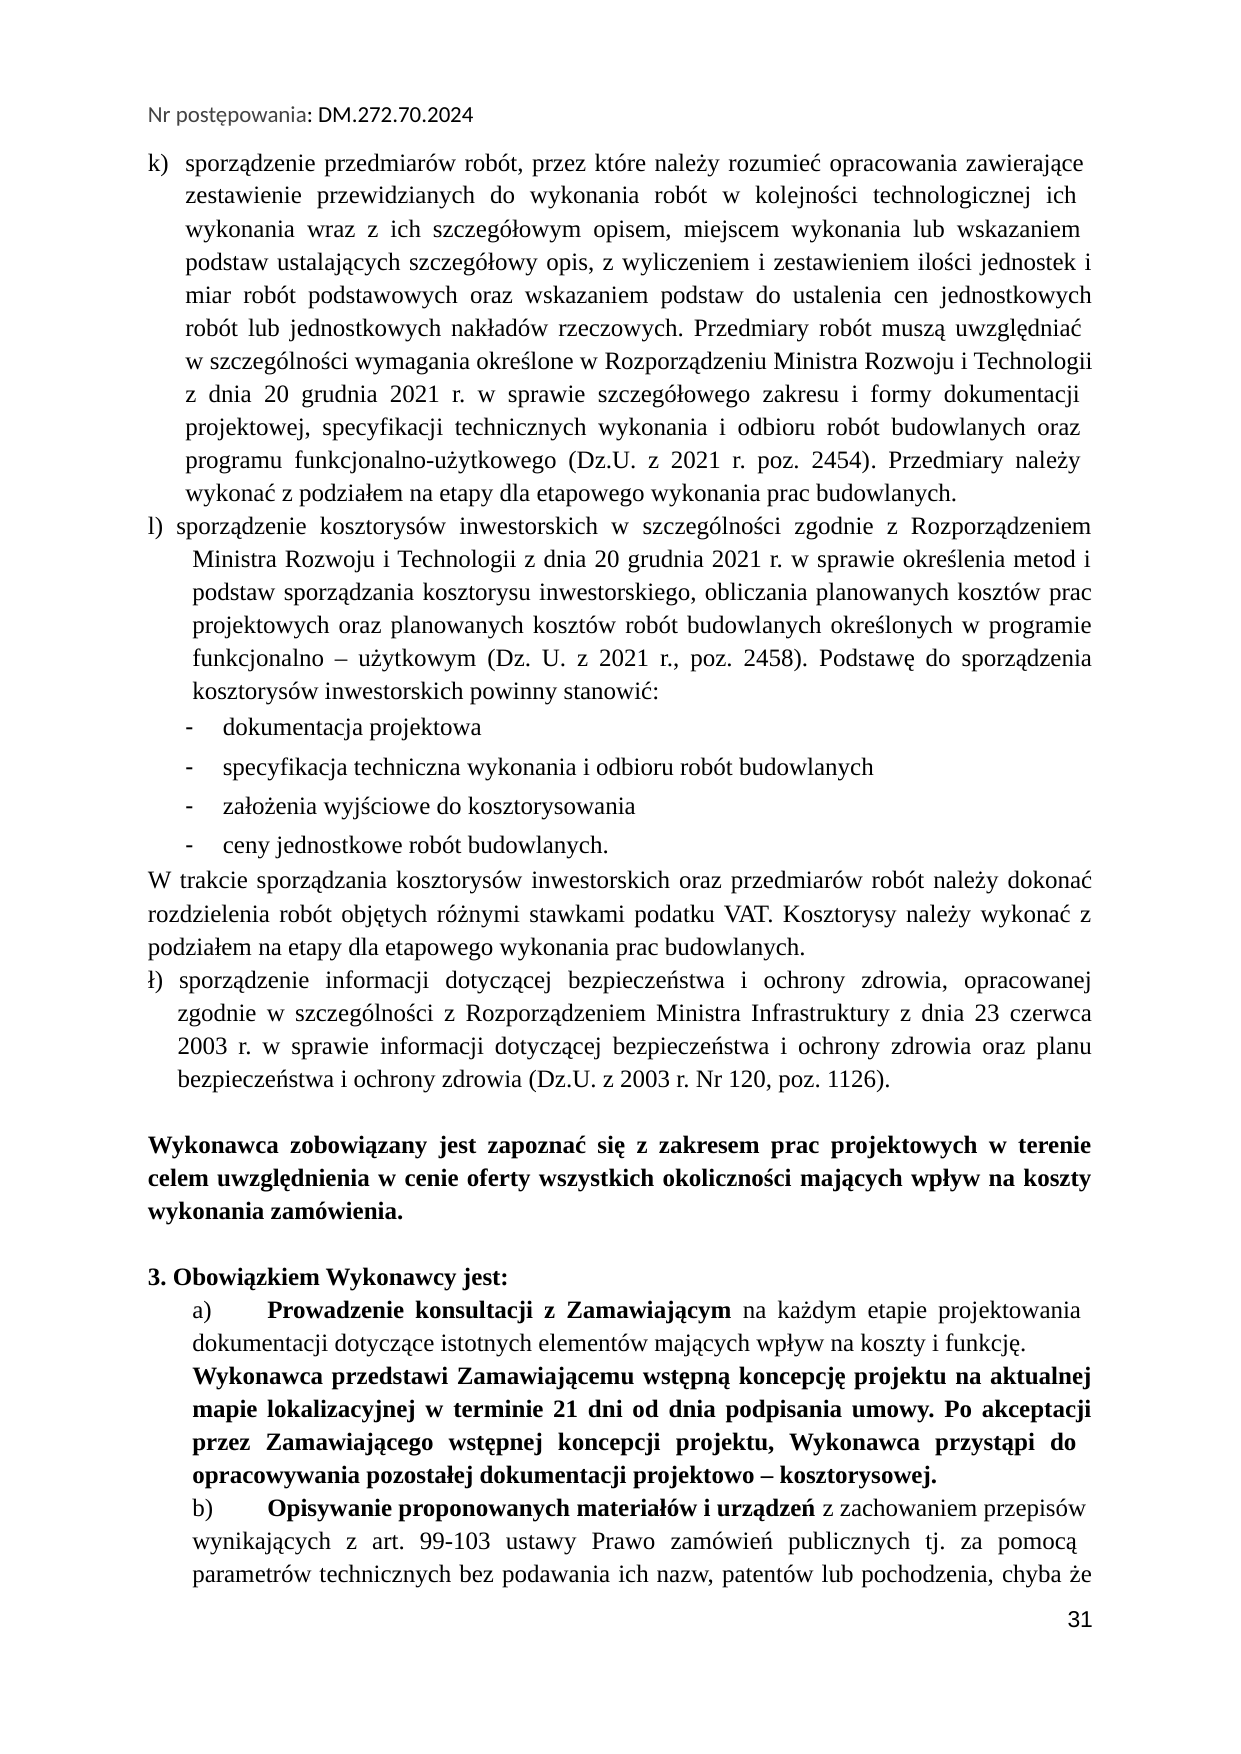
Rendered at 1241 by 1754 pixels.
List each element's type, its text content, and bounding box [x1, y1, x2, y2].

text ł) sporządzenie informacji dotyczącej bezpieczeństwa i ochrony zdrowia, opracowanej zgodnie w szczególności z Rozporządzeniem Ministra Infrastruktury z dnia 23 czerwca 2003 r. w sprawie informacji dotyczącej bezpieczeństwa i ochrony zdrowia oraz planu bezpieczeństwa i ochrony zdrowia (Dz.U. z 2003 r. Nr 120, poz. 1126). [148, 965, 1093, 1092]
list Opisywanie proponowanych materiałów i urządzeń z zachowaniem przepisów wynikających z art. 99-103 ustawy Prawo zamówień publicznych tj. za pomocą parametrów technicznych bez podawania ich nazw, patentów lub pochodzenia, chyba że [192, 1493, 1093, 1588]
list sporządzenie przedmiarów robót, przez które należy rozumieć opracowania zawierające zestawienie przewidzianych do wykonania robót w kolejności technologicznej ich wykonania wraz z ich szczegółowym opisem, miejscem wykonania lub wskazaniem podstaw ustalających szczegółowy opis, z wyliczeniem i zestawieniem ilości jednostek i miar robót podstawowych oraz wskazaniem podstaw do ustalenia cen jednostkowych robót lub jednostkowych nakładów rzeczowych. Przedmiary robót muszą uwzględniać w szczególności wymagania określone w Rozporządzeniu Ministra Rozwoju i Technologii z dnia 20 grudnia 2021 r. w sprawie szczegółowego zakresu i formy dokumentacji projektowej, specyfikacji technicznych wykonania i odbioru robót budowlanych oraz programu funkcjonalno-użytkowego (Dz.U. z 2021 r. poz. 2454). Przedmiary należy wykonać z podziałem na etapy dla etapowego wykonania prac budowlanych. [148, 148, 1093, 507]
text W trakcie sporządzania kosztorysów inwestorskich oraz przedmiarów robót należy dokonać rozdzielenia robót objętych różnymi stawkami podatku VAT. Kosztorysy należy wykonać z podziałem na etapy dla etapowego wykonania prac budowlanych. [148, 866, 1093, 960]
list dokumentacja projektowa [185, 709, 1093, 743]
list ceny jednostkowe robót budowlanych. [185, 826, 1093, 861]
text 3. Obowiązkiem Wykonawcy jest: [148, 1262, 1093, 1291]
text Wykonawca przedstawi Zamawiającemu wstępną koncepcję projektu na aktualnej mapie lokalizacyjnej w terminie 21 dni od dnia podpisania umowy. Po akceptacji przez Zamawiającego wstępnej koncepcji projektu, Wykonawca przystąpi do opracowywania pozostałej dokumentacji projektowo – kosztorysowej. [192, 1361, 1093, 1489]
list założenia wyjściowe do kosztorysowania [185, 787, 1093, 821]
text Wykonawca zobowiązany jest zapoznać się z zakresem prac projektowych w terenie celem uwzględnienia w cenie oferty wszystkich okoliczności mających wpływ na koszty wykonania zamówienia. [148, 1130, 1093, 1224]
list specyfikacja techniczna wykonania i odbioru robót budowlanych [185, 748, 1093, 782]
text l) sporządzenie kosztorysów inwestorskich w szczególności zgodnie z Rozporządzeniem Ministra Rozwoju i Technologii z dnia 20 grudnia 2021 r. w sprawie określenia metod i podstaw sporządzania kosztorysu inwestorskiego, obliczania planowanych kosztów prac projektowych oraz planowanych kosztów robót budowlanych określonych w programie funkcjonalno – użytkowym (Dz. U. z 2021 r., poz. 2458). Podstawę do sporządzenia kosztorysów inwestorskich powinny stanowić: [148, 511, 1093, 705]
list Prowadzenie konsultacji z Zamawiającym na każdym etapie projektowania dokumentacji dotyczące istotnych elementów mających wpływ na koszty i funkcję. [192, 1295, 1093, 1357]
